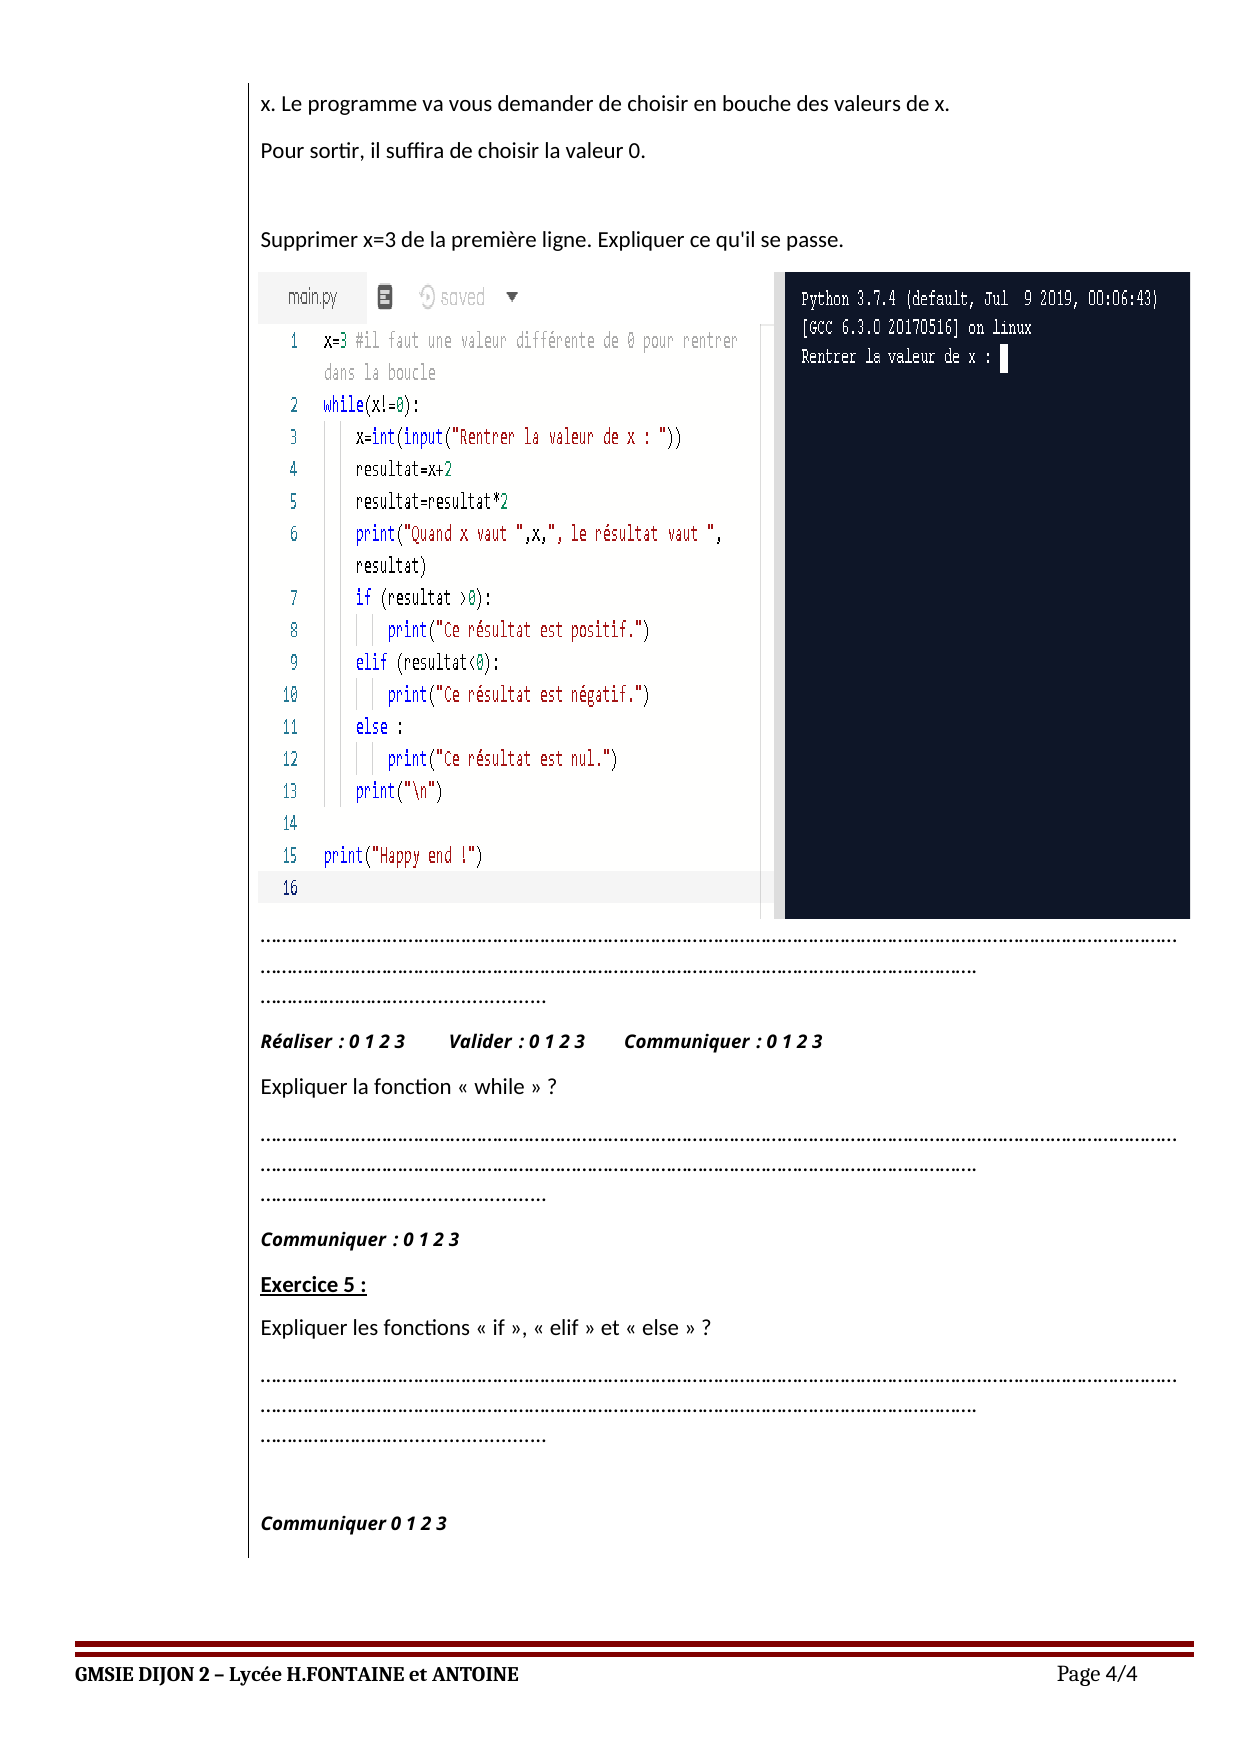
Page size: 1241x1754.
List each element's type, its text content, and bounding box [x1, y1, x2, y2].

table_header [75, 83, 248, 1558]
picture [258, 272, 1191, 919]
table_header [249, 83, 255, 1558]
table_header x. Le programme va vous demander de choisir en bouche des valeurs de x. Pour sortir, il suffira de choisir la valeur 0. Supprimer x=3 de la première ligne. Expliquer ce qu'il se passe. [255, 83, 1194, 918]
table_header ………………………………………………………………………………………………………………………………………………………………………………………………………………………………………………………………………………….………………………......................... Réaliser : 0 1 2 3 Valider : 0 1 2 3 Communiquer : 0 1 2 3 Expliquer la fonction « while » ? ………………………………………………………………………………………………………………………………………………………………………………………………………………………………………………………………………………….………………………......................... Communiquer : 0 1 2 3 Exercice 5 : Expliquer les fonctions « if », « elif » et « else » ? ………………………………………………………………………………………………………………………………………………………………………………………………………………………………………………………………………………….………………………......................... Communiquer 0 1 2 3 [255, 919, 1194, 1558]
